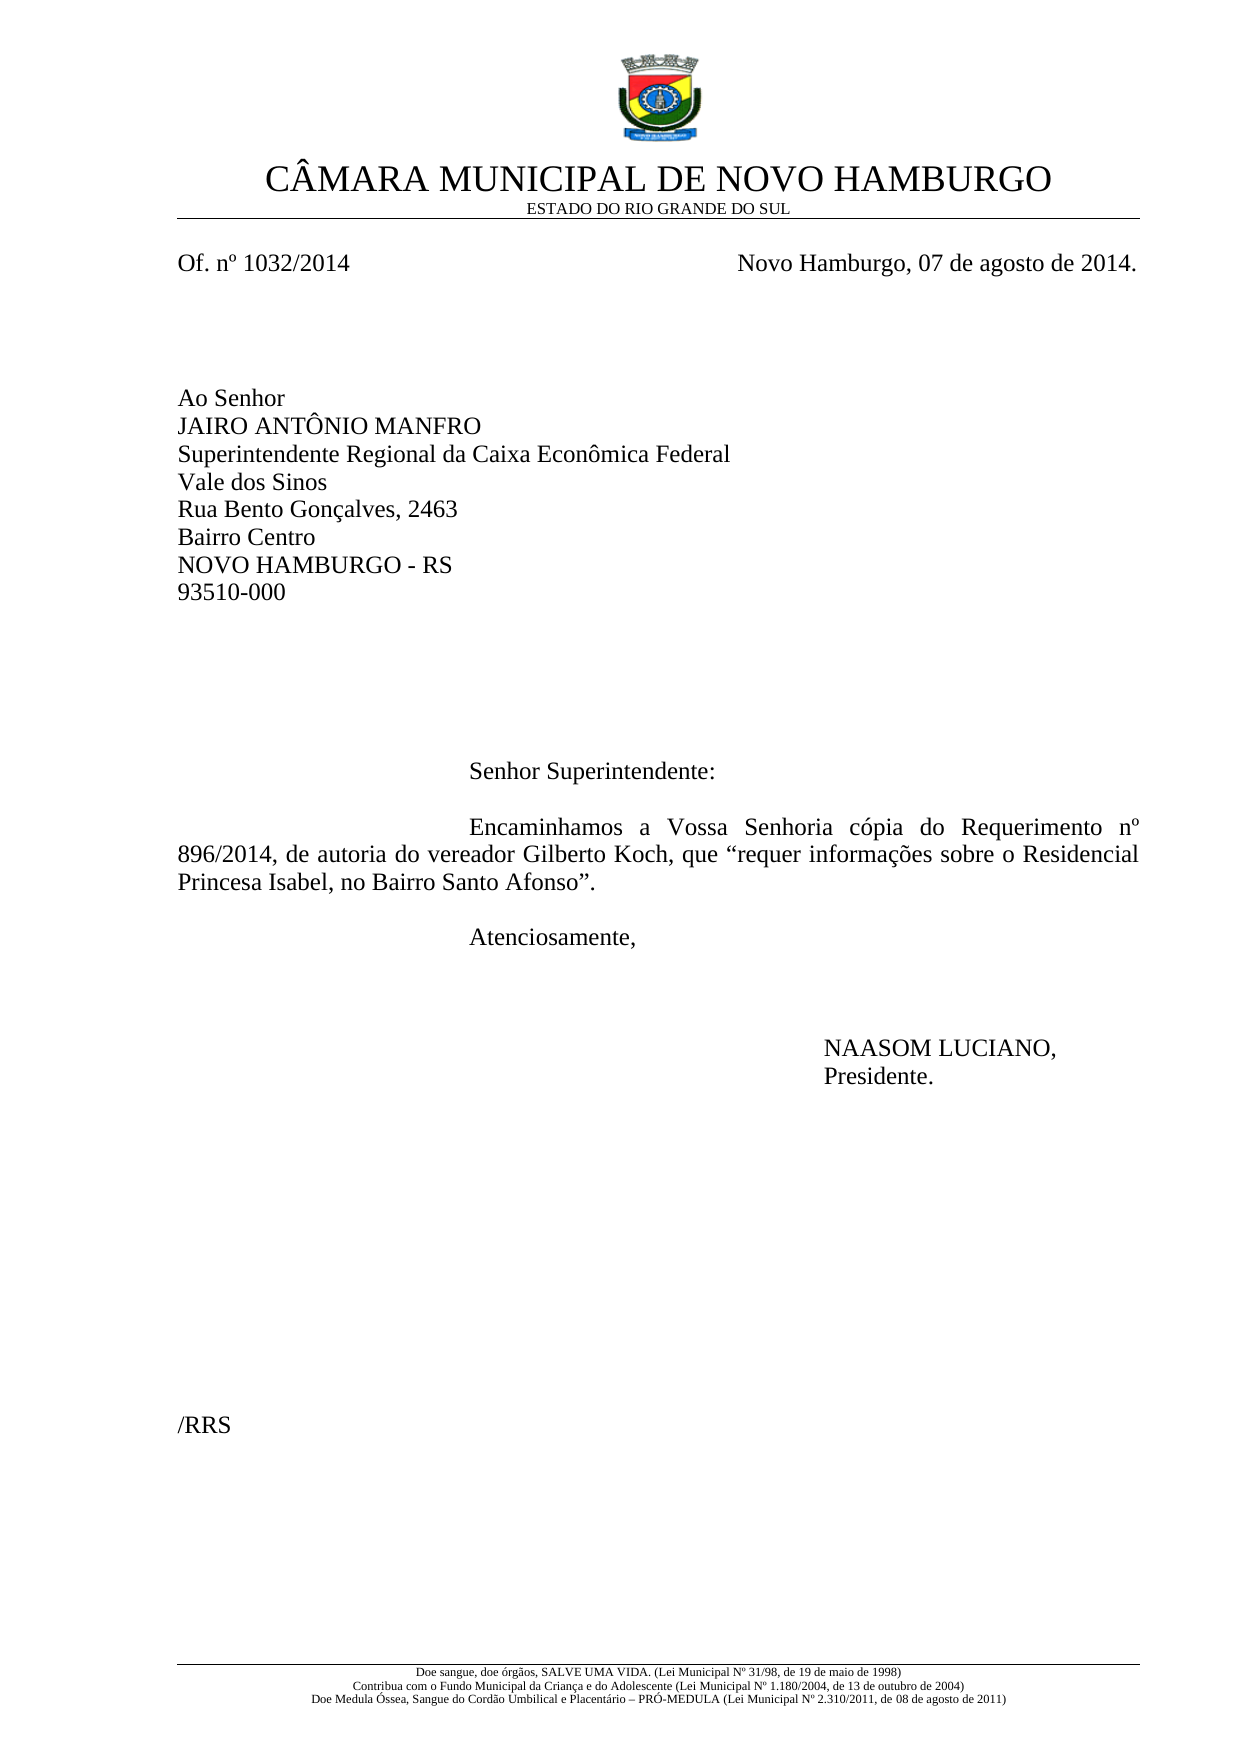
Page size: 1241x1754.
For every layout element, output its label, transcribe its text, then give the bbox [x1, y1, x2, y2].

text Ao Senhor [177, 384, 1140, 412]
text Encaminhamos a Vossa Senhoria cópia do Requerimento nº 896/2014, de autoria do vereador Gilberto Koch, que “requer informações sobre o Residencial Princesa Isabel, no Bairro Santo Afonso”. [177, 813, 1140, 896]
text Atenciosamente, [177, 923, 1140, 951]
text NAASOM LUCIANO, [822, 1034, 1140, 1062]
text Bairro Centro [177, 523, 1140, 551]
text Of. nº 1032/2014 Novo Hamburgo, 07 de agosto de 2014. [177, 249, 1140, 276]
text Senhor Superintendente: [177, 757, 1140, 785]
text Superintendente Regional da Caixa Econômica Federal [177, 440, 1140, 468]
text Vale dos Sinos [177, 468, 1140, 495]
text 93510-000 [177, 578, 1140, 606]
text /RRS [177, 1411, 1140, 1439]
text Rua Bento Gonçalves, 2463 [177, 495, 1140, 523]
text NOVO HAMBURGO - RS [177, 551, 1140, 578]
picture [611, 47, 705, 146]
text Presidente. [822, 1062, 1140, 1090]
text JAIRO ANTÔNIO MANFRO [177, 412, 1140, 440]
